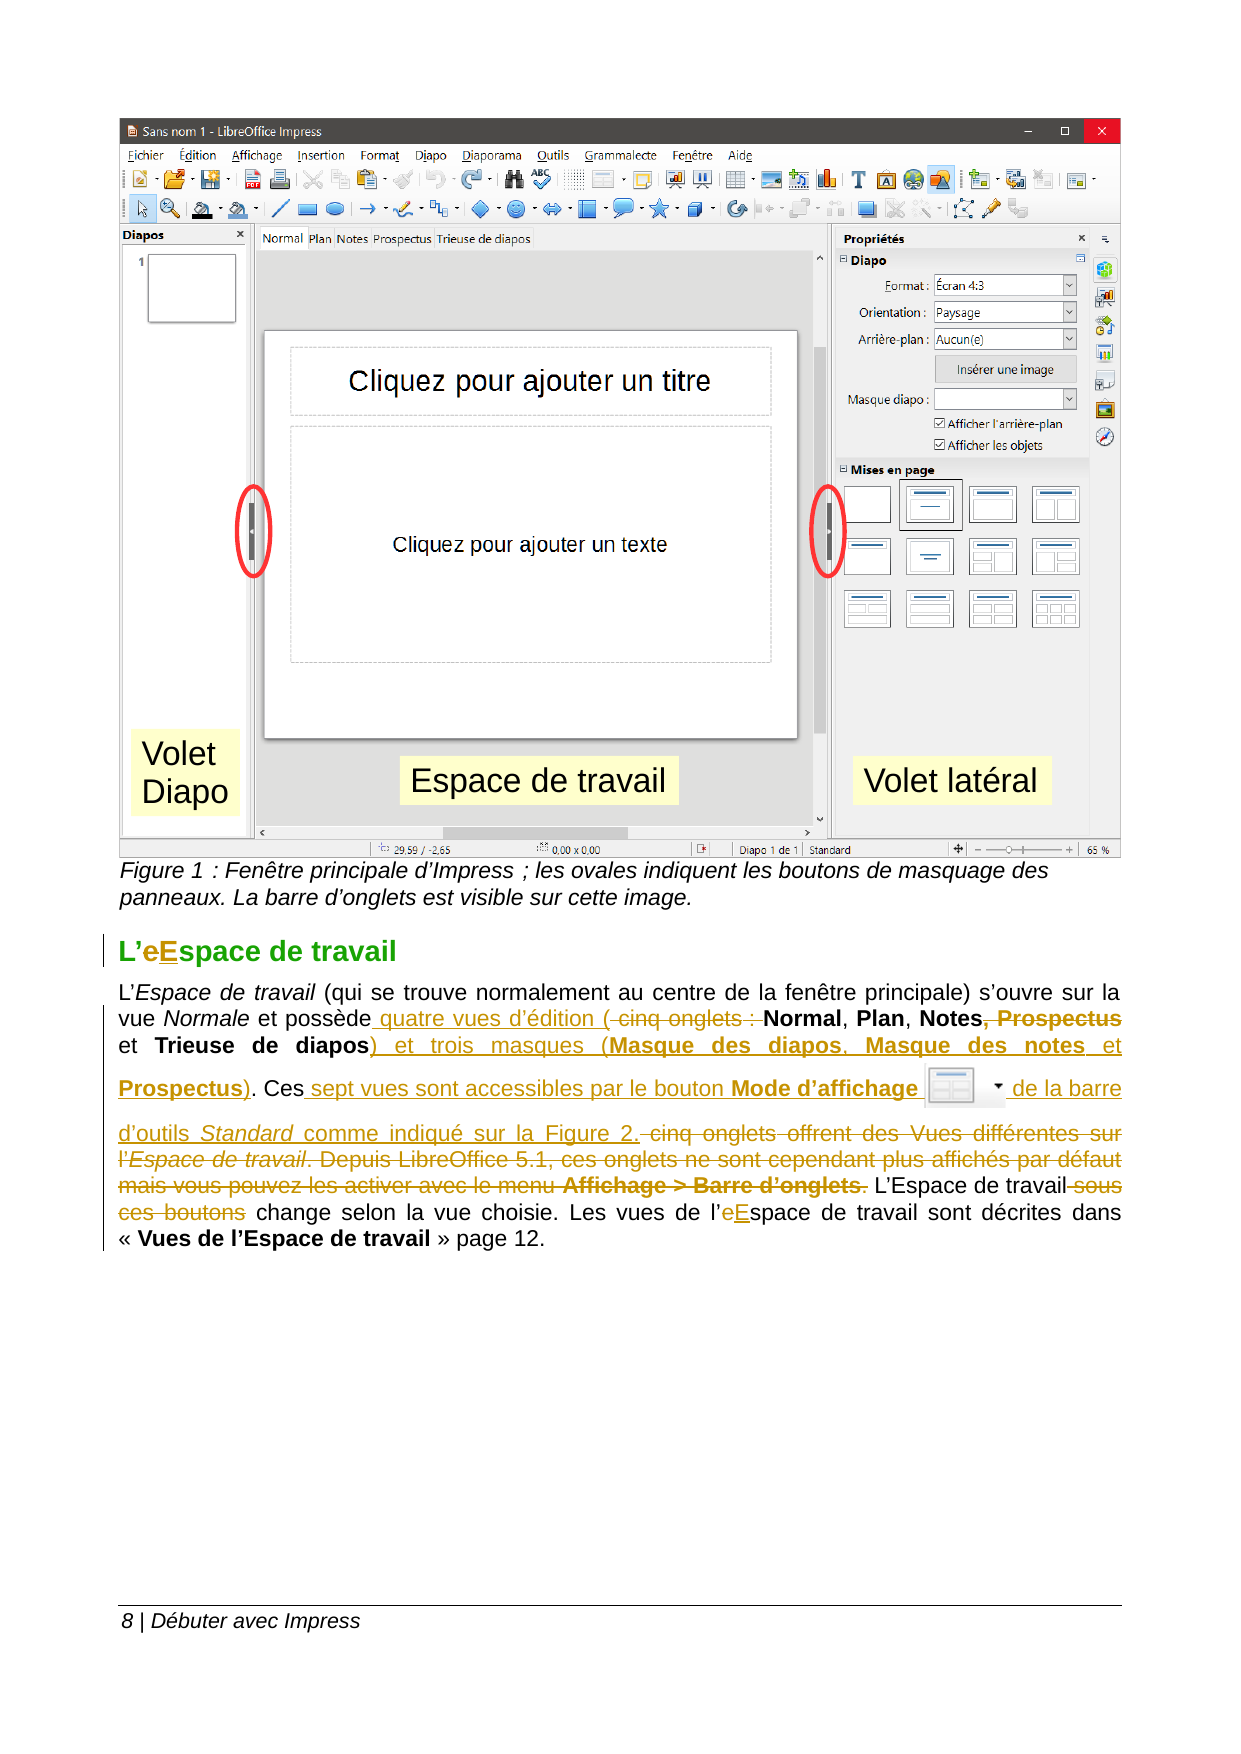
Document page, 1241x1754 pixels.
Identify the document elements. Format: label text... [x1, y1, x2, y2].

text L’Espace de travail (qui se trouve normalement au centre de la fenêtre principale) s’ouvre sur la vue Normale et possède quatre vues d’édition (Normal, Plan, Notes et Trieuse de diapos) et trois masques (Masque des diapos, Masque des notes et Prospectus). Ces sept vues sont accessibles par le bouton Mode d’affichage de la barre d’outils Standard comme indiqué sur la Figure 2. L’Espace de travail change selon la vue choisie. Les vues de l’Espace de travail sont décrites dans « Vues de l’Espace de travail » page 12. [118, 1161, 1122, 1251]
picture [924, 1063, 1006, 1108]
subtitle L’Espace de travail [118, 934, 1122, 967]
text Figure 1 : Fenêtre principale d’Impress ; les ovales indiquent les boutons de masquage des panneaux. La barre d’onglets est visible sur cette image. [119, 858, 1121, 910]
text L’Espace de travail (qui se trouve normalement au centre de la fenêtre principale) s’ouvre sur la vue Normale et possède quatre vues d’édition (Normal, Plan, Notes et Trieuse de diapos) et trois masques (Masque des diapos, Masque des notes et Prospectus). Ces sept vues sont accessibles par le bouton Mode d’affichage de la barre d’outils Standard comme indiqué sur la Figure 2. L’Espace de travail change selon la vue choisie. Les vues de l’Espace de travail sont décrites dans « Vues de l’Espace de travail » page 12. [118, 979, 1122, 1160]
